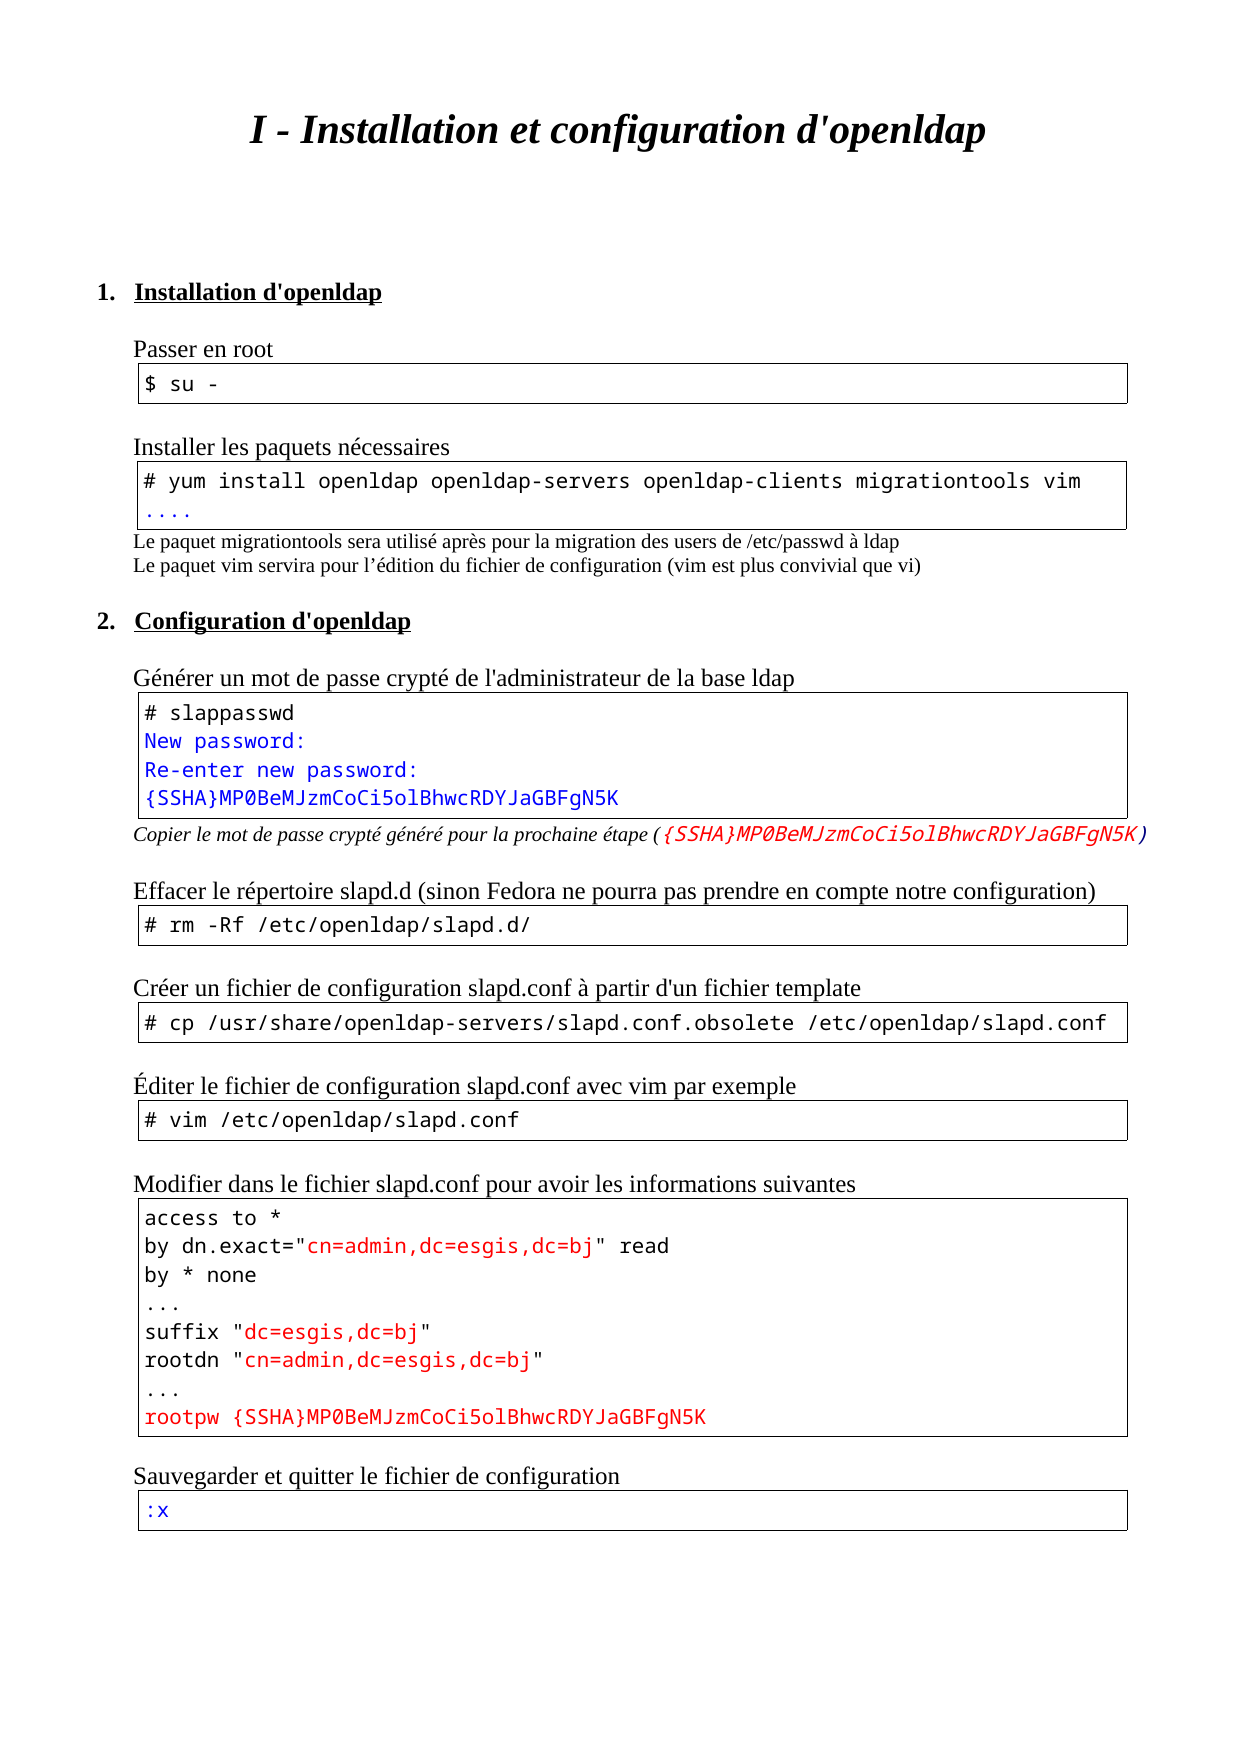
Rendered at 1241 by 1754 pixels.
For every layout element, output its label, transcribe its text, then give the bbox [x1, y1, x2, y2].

text Éditer le fichier de configuration slapd.conf avec vim par exemple [59, 1071, 1181, 1100]
text Passer en root [59, 334, 1181, 363]
list Installation d'openldap [97, 277, 1181, 305]
text Le paquet migrationtools sera utilisé après pour la migration des users de /etc/passwd à ldap [59, 529, 1181, 553]
table_header # cp /usr/share/openldap-servers/slapd.conf.obsolete /etc/openldap/slapd.conf [139, 1003, 1127, 1042]
list Configuration d'openldap [97, 606, 1181, 635]
text Copier le mot de passe crypté généré pour la prochaine étape ({SSHA}MP0BeMJzmCoCi5olBhwcRDYJaGBFgN5K) [59, 818, 1181, 847]
table_header # vim /etc/openldap/slapd.conf [139, 1101, 1127, 1140]
text Sauvegarder et quitter le fichier de configuration [59, 1461, 1181, 1489]
text Créer un fichier de configuration slapd.conf à partir d'un fichier template [59, 973, 1181, 1002]
text Installer les paquets nécessaires [59, 432, 1181, 461]
table_header access to * by dn.exact="cn=admin,dc=esgis,dc=bj" read by * none ... suffix "dc=esgis,dc=bj" rootdn "cn=admin,dc=esgis,dc=bj" ... rootpw {SSHA}MP0BeMJzmCoCi5olBhwcRDYJaGBFgN5K [139, 1199, 1127, 1436]
text Générer un mot de passe crypté de l'administrateur de la base ldap [59, 663, 1181, 692]
table_header # yum install openldap openldap-servers openldap-clients migrationtools vim .... [138, 462, 1126, 529]
table_header $ su - [139, 364, 1127, 403]
table_header :x [139, 1491, 1127, 1529]
table_header # slappasswd New password: Re-enter new password: {SSHA}MP0BeMJzmCoCi5olBhwcRDYJaGBFgN5K [139, 693, 1127, 817]
text Le paquet vim servira pour l’édition du fichier de configuration (vim est plus convivial que vi) [59, 553, 1181, 577]
text Modifier dans le fichier slapd.conf pour avoir les informations suivantes [59, 1169, 1181, 1197]
text I - Installation et configuration d'openldap [59, 104, 1181, 152]
table_header # rm -Rf /etc/openldap/slapd.d/ [139, 906, 1127, 944]
text Effacer le répertoire slapd.d (sinon Fedora ne pourra pas prendre en compte notre configuration) [59, 876, 1181, 904]
